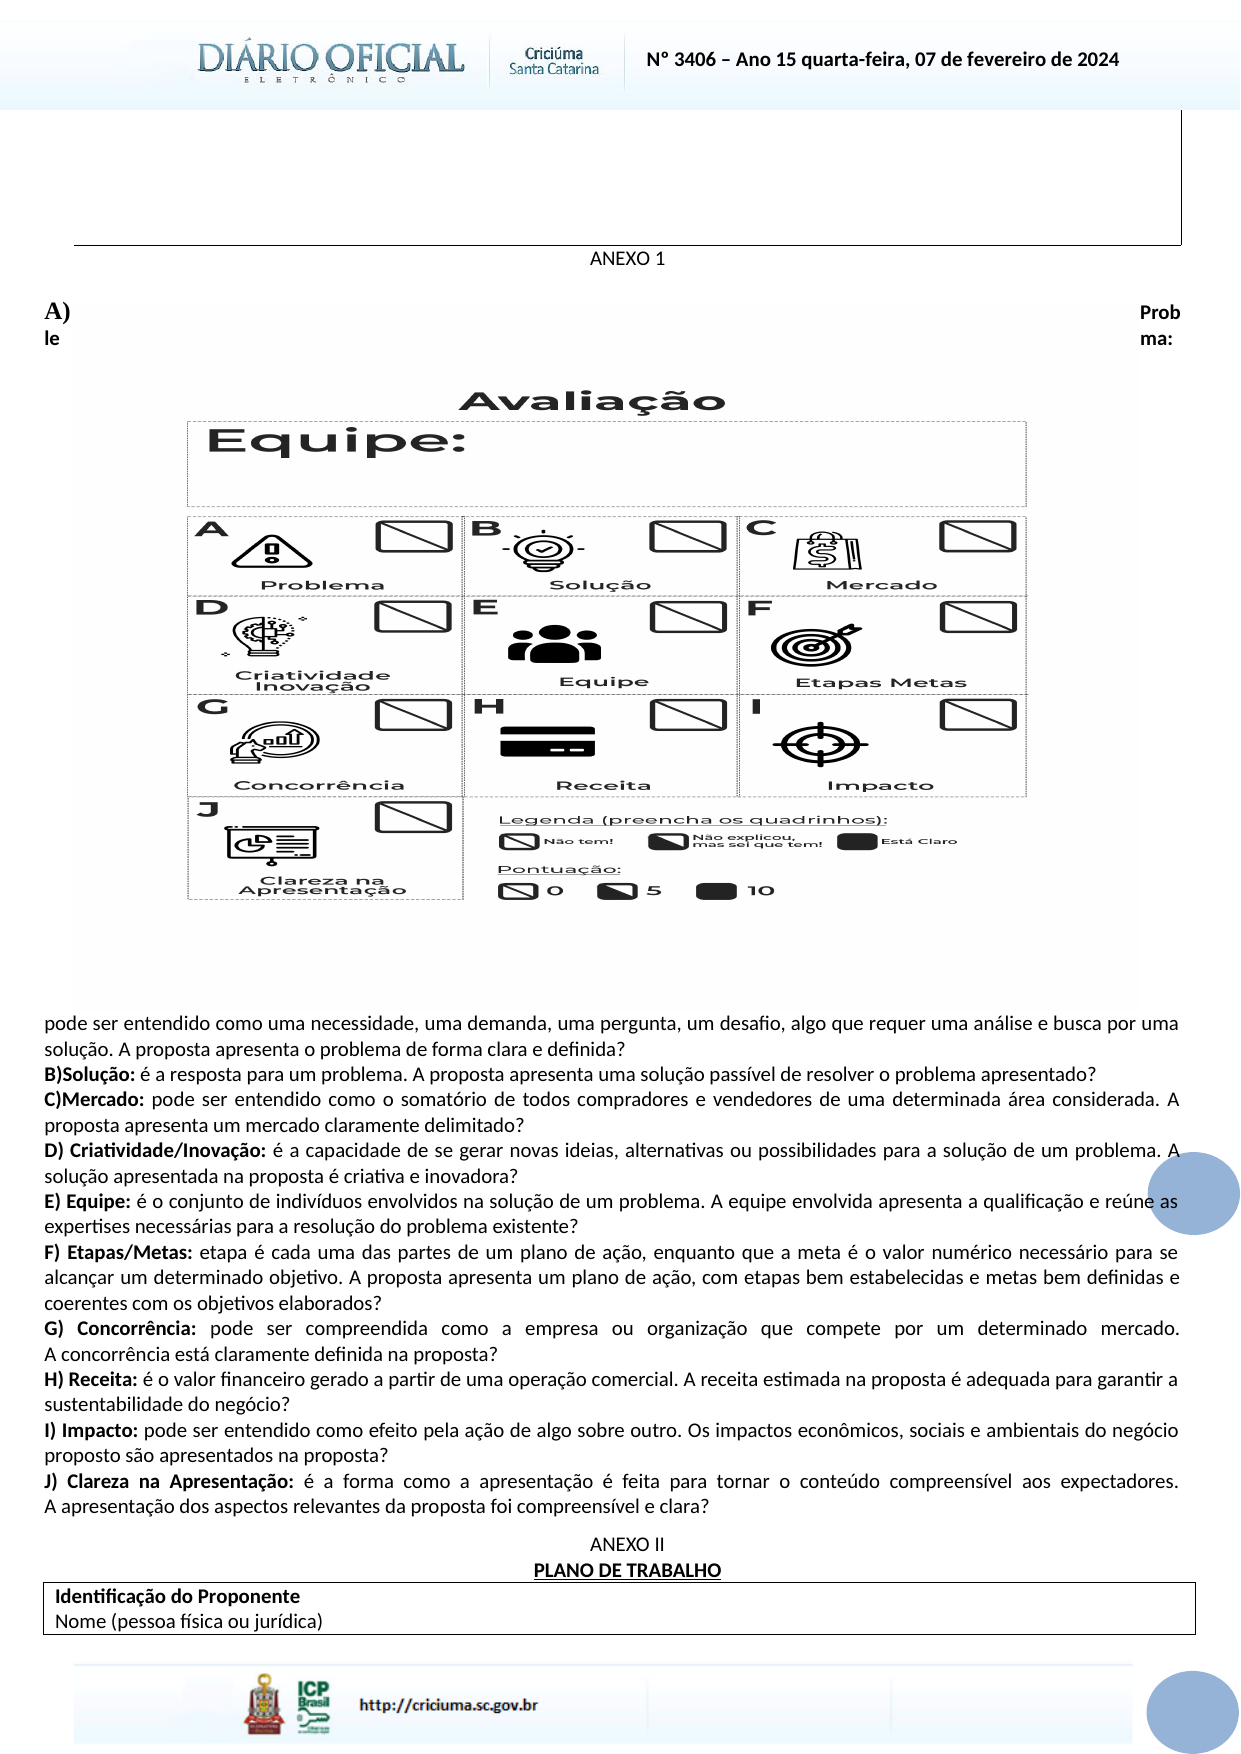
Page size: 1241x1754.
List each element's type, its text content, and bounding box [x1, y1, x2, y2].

text J) Clareza na Apresentação: é a forma como a apresentação é feita para tornar o conteúdo compreensível aos expectadores. A apresentação dos aspectos relevantes da proposta foi compreensível e clara? [44, 1468, 1181, 1519]
text C)Mercado: pode ser entendido como o somatório de todos compradores e vendedores de uma determinada área considerada. A proposta apresenta um mercado claramente delimitado? [44, 1087, 1181, 1137]
text ANEXO II [74, 1531, 1181, 1557]
text G) Concorrência: pode ser compreendida como a empresa ou organização que compete por um determinado mercado. A concorrência está claramente definida na proposta? [44, 1315, 1181, 1366]
text E) Equipe: é o conjunto de indivíduos envolvidos na solução de um problema. A equipe envolvida apresenta a qualificação e reúne as expertises necessárias para a resolução do problema existente? [44, 1188, 1181, 1239]
text PLANO DE TRABALHO [74, 1557, 1181, 1582]
text F) Etapas/Metas: etapa é cada uma das partes de um plano de ação, enquanto que a meta é o valor numérico necessário para se alcançar um determinado objetivo. A proposta apresenta um plano de ação, com etapas bem estabelecidas e metas bem definidas e coerentes com os objetivos elaborados? [44, 1239, 1181, 1315]
text D) Criatividade/Inovação: é a capacidade de se gerar novas ideias, alternativas ou possibilidades para a solução de um problema. A solução apresentada na proposta é criativa e inovadora? [44, 1137, 1181, 1188]
text I) Impacto: pode ser entendido como efeito pela ação de algo sobre outro. Os impactos econômicos, sociais e ambientais do negócio proposto são apresentados na proposta? [44, 1417, 1181, 1468]
text ANEXO 1 [74, 245, 1181, 271]
text B)Solução: é a resposta para um problema. A proposta apresenta uma solução passível de resolver o problema apresentado? [44, 1061, 1181, 1087]
list Problema: pode ser entendido como uma necessidade, uma demanda, uma pergunta, um desafio, algo que requer uma análise e busca por uma solução. A proposta apresenta o problema de forma clara e definida? [44, 296, 1181, 1061]
table_header Identificação do Proponente Nome (pessoa física ou jurídica) [44, 1583, 1195, 1634]
text H) Receita: é o valor financeiro gerado a partir de uma operação comercial. A receita estimada na proposta é adequada para garantir a sustentabilidade do negócio? [44, 1366, 1181, 1417]
